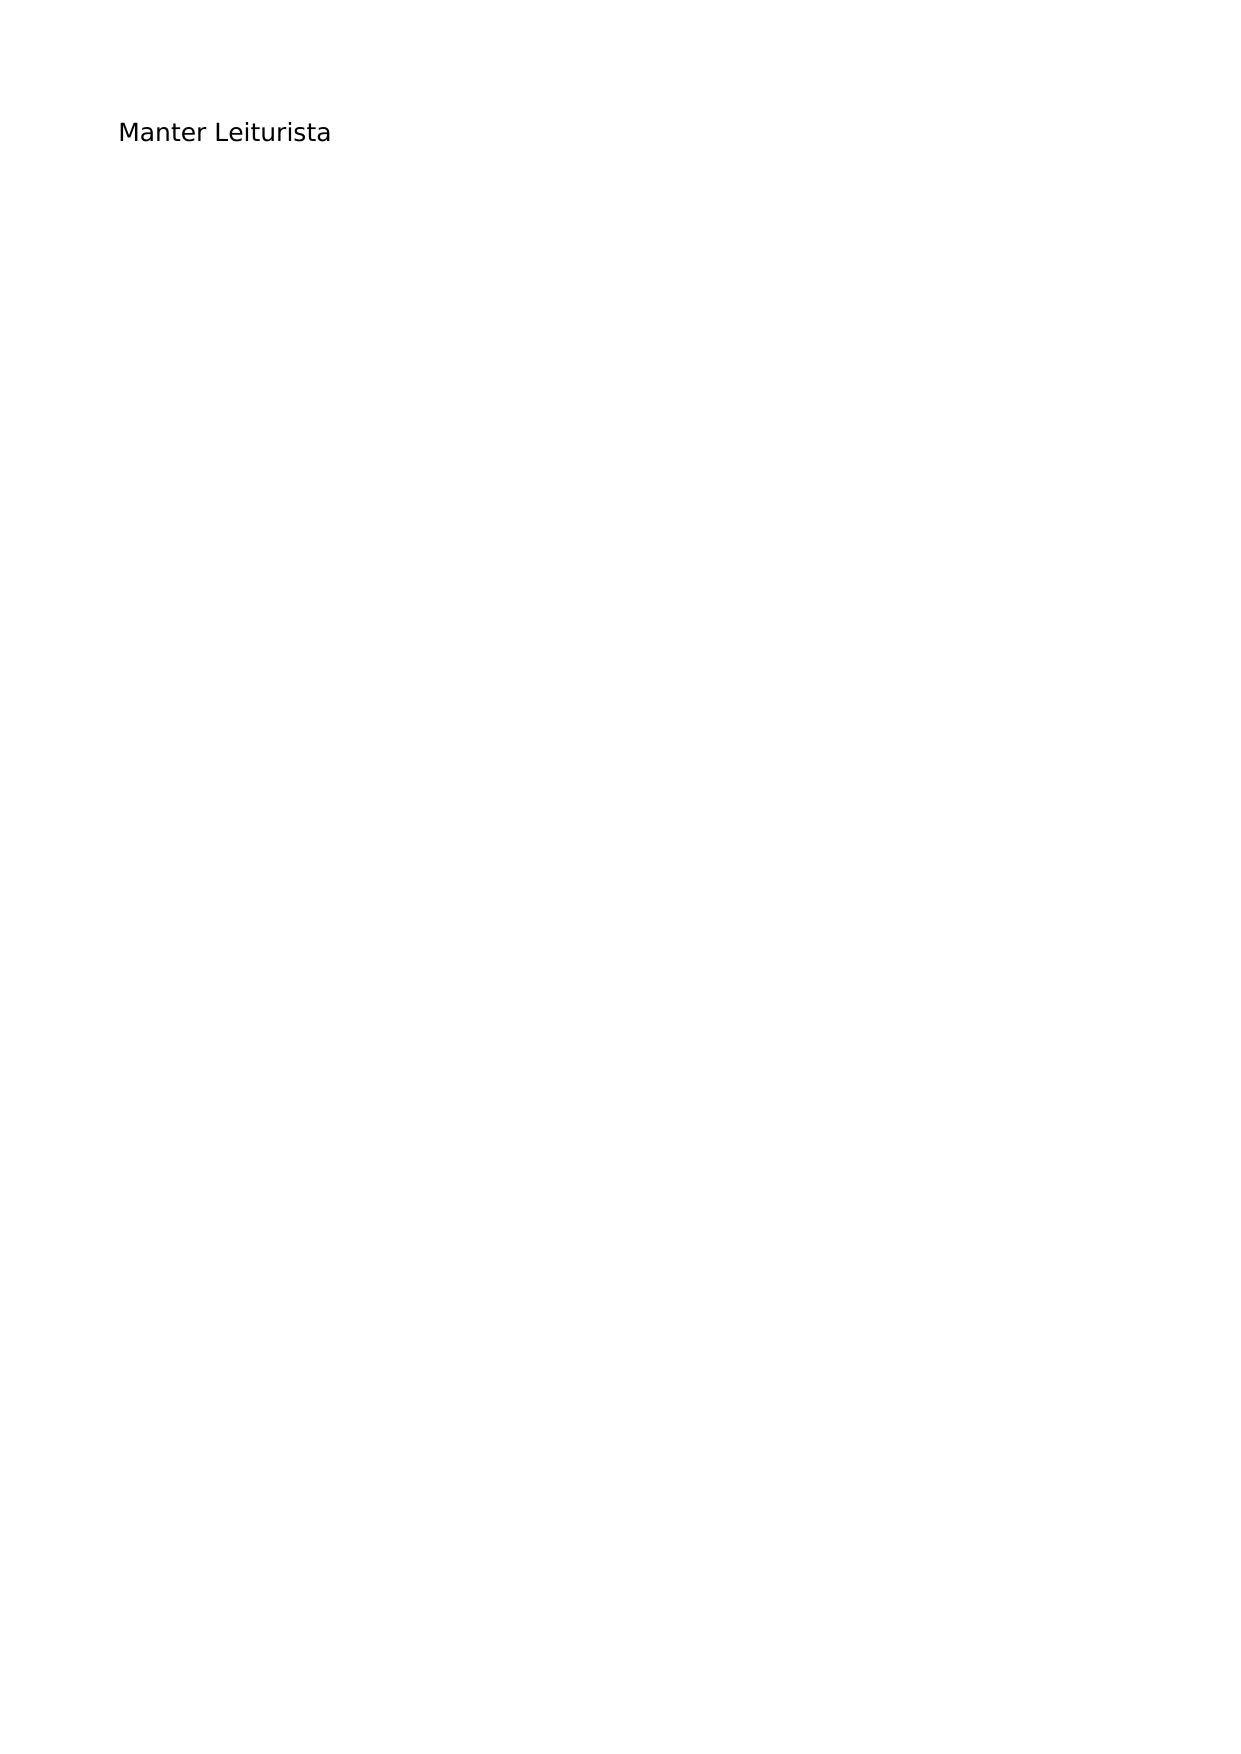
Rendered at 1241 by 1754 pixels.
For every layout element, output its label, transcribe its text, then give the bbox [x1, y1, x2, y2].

text Manter Leiturista [118, 118, 1122, 147]
